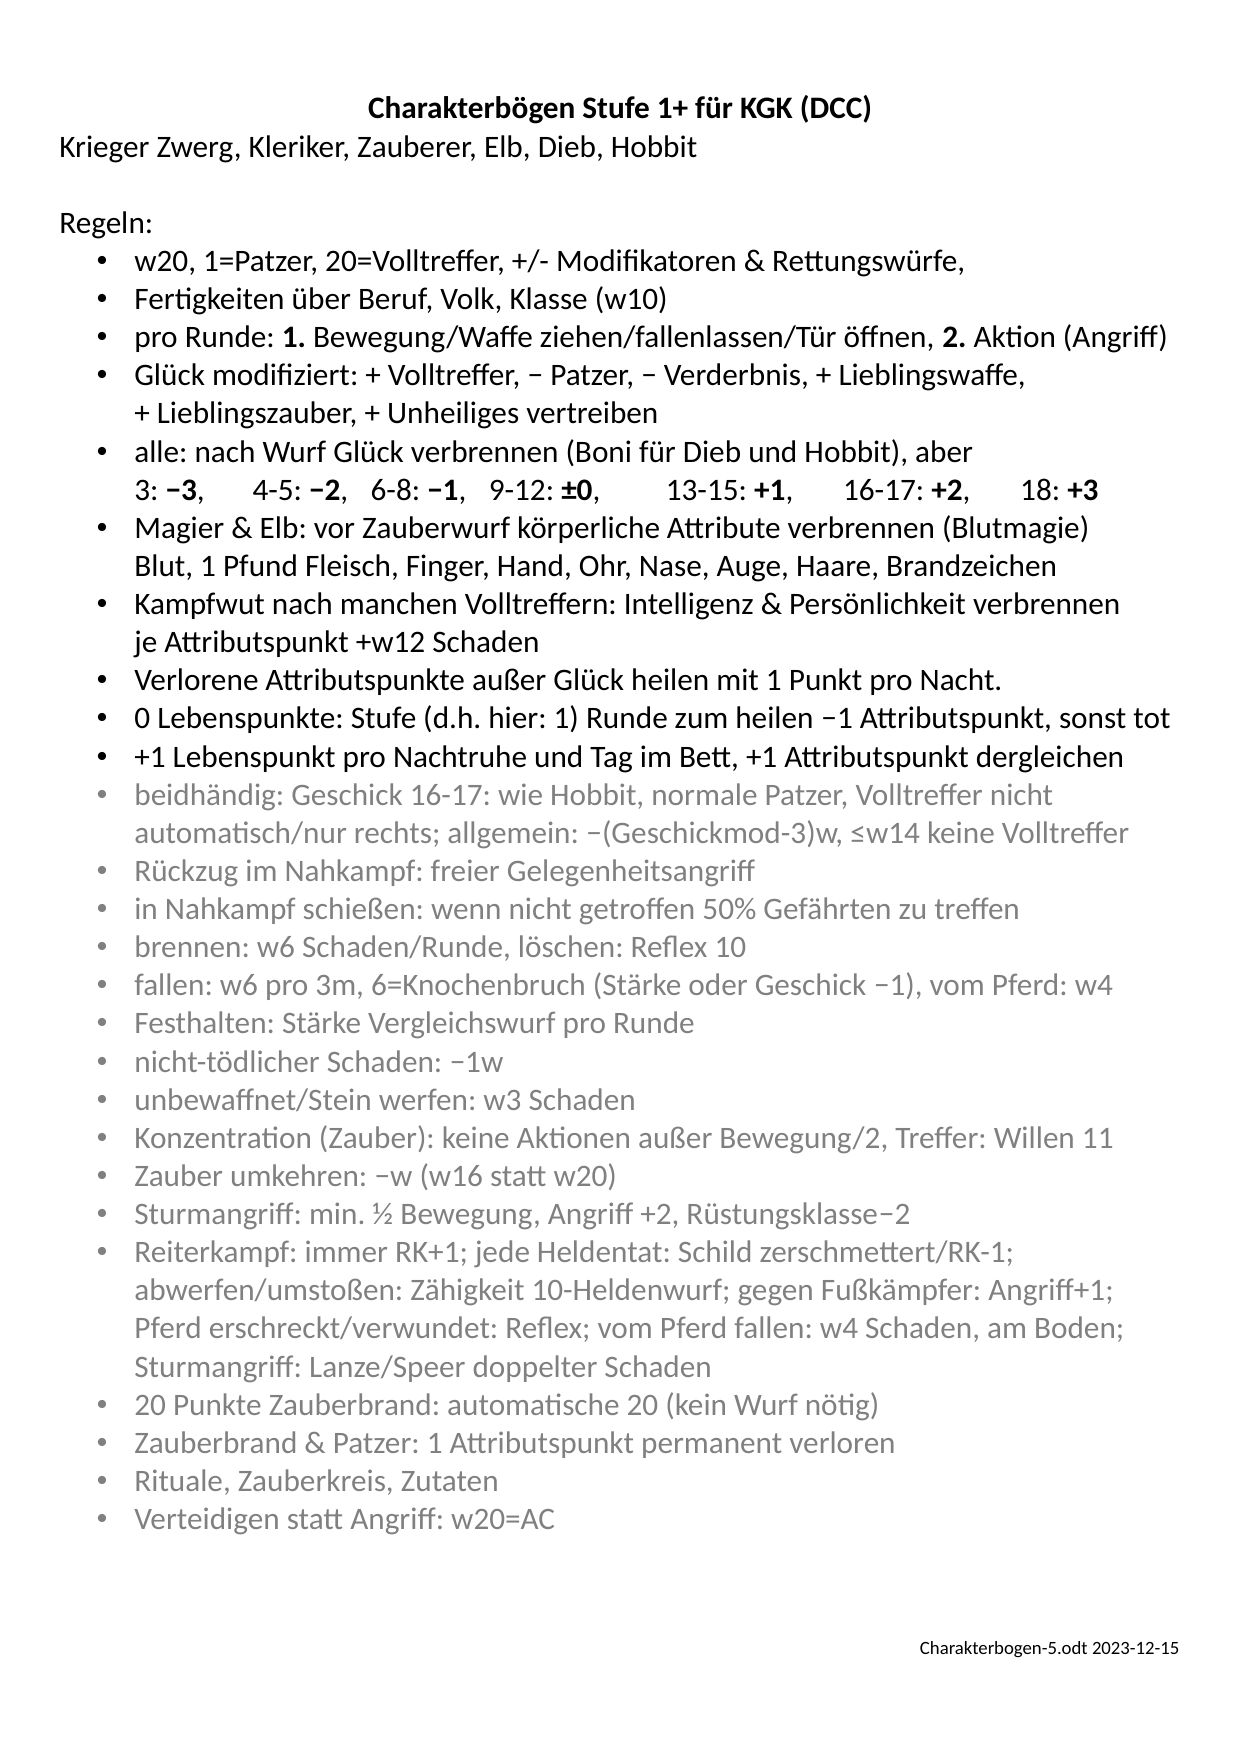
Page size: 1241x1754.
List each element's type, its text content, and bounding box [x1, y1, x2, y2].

list Magier & Elb: vor Zauberwurf körperliche Attribute verbrennen (Blutmagie) Blut, 1 Pfund Fleisch, Finger, Hand, Ohr, Nase, Auge, Haare, Brandzeichen [97, 508, 1181, 584]
list 0 Lebenspunkte: Stufe (d.h. hier: 1) Runde zum heilen −1 Attributspunkt, sonst tot [97, 698, 1181, 737]
list nicht-tödlicher Schaden: −1w [97, 1042, 1181, 1080]
text Krieger Zwerg, Kleriker, Zauberer, Elb, Dieb, Hobbit [59, 127, 1181, 165]
list beidhändig: Geschick 16-17: wie Hobbit, normale Patzer, Volltreffer nicht automatisch/nur rechts; allgemein: −(Geschickmod-3)w, ≤w14 keine Volltreffer [97, 775, 1181, 851]
list Fertigkeiten über Beruf, Volk, Klasse (w10) [97, 279, 1181, 317]
list Rückzug im Nahkampf: freier Gelegenheitsangriff [97, 851, 1181, 889]
list fallen: w6 pro 3m, 6=Knochenbruch (Stärke oder Geschick −1), vom Pferd: w4 [97, 965, 1181, 1003]
list w20, 1=Patzer, 20=Volltreffer, +/- Modifikatoren & Rettungswürfe, [97, 241, 1181, 279]
list pro Runde: 1. Bewegung/Waffe ziehen/fallenlassen/Tür öffnen, 2. Aktion (Angriff) [97, 317, 1181, 355]
text Charakterbogen-5.odt 2023-12-15 [59, 1636, 1181, 1659]
list alle: nach Wurf Glück verbrennen (Boni für Dieb und Hobbit), aber 3: −3, 4-5: −2, 6-8: −1, 9-12: ±0, 13-15: +1, 16-17: +2, 18: +3 [97, 432, 1181, 508]
list brennen: w6 Schaden/Runde, löschen: Reflex 10 [97, 927, 1181, 965]
list unbewaffnet/Stein werfen: w3 Schaden [97, 1080, 1181, 1118]
list Glück modifiziert: + Volltreffer, − Patzer, − Verderbnis, + Lieblingswaffe, + Lieblingszauber, + Unheiliges vertreiben [97, 355, 1181, 432]
text Regeln: [59, 203, 1181, 241]
list Sturmangriff: min. ½ Bewegung, Angriff +2, Rüstungsklasse−2 [97, 1194, 1181, 1232]
list Verlorene Attributspunkte außer Glück heilen mit 1 Punkt pro Nacht. [97, 660, 1181, 698]
list Konzentration (Zauber): keine Aktionen außer Bewegung/2, Treffer: Willen 11 [97, 1118, 1181, 1156]
list Kampfwut nach manchen Volltreffern: Intelligenz & Persönlichkeit verbrennen je Attributspunkt +w12 Schaden [97, 584, 1181, 660]
list in Nahkampf schießen: wenn nicht getroffen 50% Gefährten zu treffen [97, 889, 1181, 927]
list 20 Punkte Zauberbrand: automatische 20 (kein Wurf nötig) [97, 1385, 1181, 1423]
list Reiterkampf: immer RK+1; jede Heldentat: Schild zerschmettert/RK-1; abwerfen/umstoßen: Zähigkeit 10-Heldenwurf; gegen Fußkämpfer: Angriff+1; Pferd erschreckt/verwundet: Reflex; vom Pferd fallen: w4 Schaden, am Boden; Sturmangriff: Lanze/Speer doppelter Schaden [97, 1232, 1181, 1385]
list +1 Lebenspunkt pro Nachtruhe und Tag im Bett, +1 Attributspunkt dergleichen [97, 737, 1181, 775]
text Charakterbögen Stufe 1+ für KGK (DCC) [59, 88, 1181, 127]
list Zauber umkehren: −w (w16 statt w20) [97, 1156, 1181, 1194]
list Verteidigen statt Angriff: w20=AC [97, 1499, 1181, 1537]
list Rituale, Zauberkreis, Zutaten [97, 1461, 1181, 1499]
list Zauberbrand & Patzer: 1 Attributspunkt permanent verloren [97, 1423, 1181, 1461]
list Festhalten: Stärke Vergleichswurf pro Runde [97, 1003, 1181, 1042]
